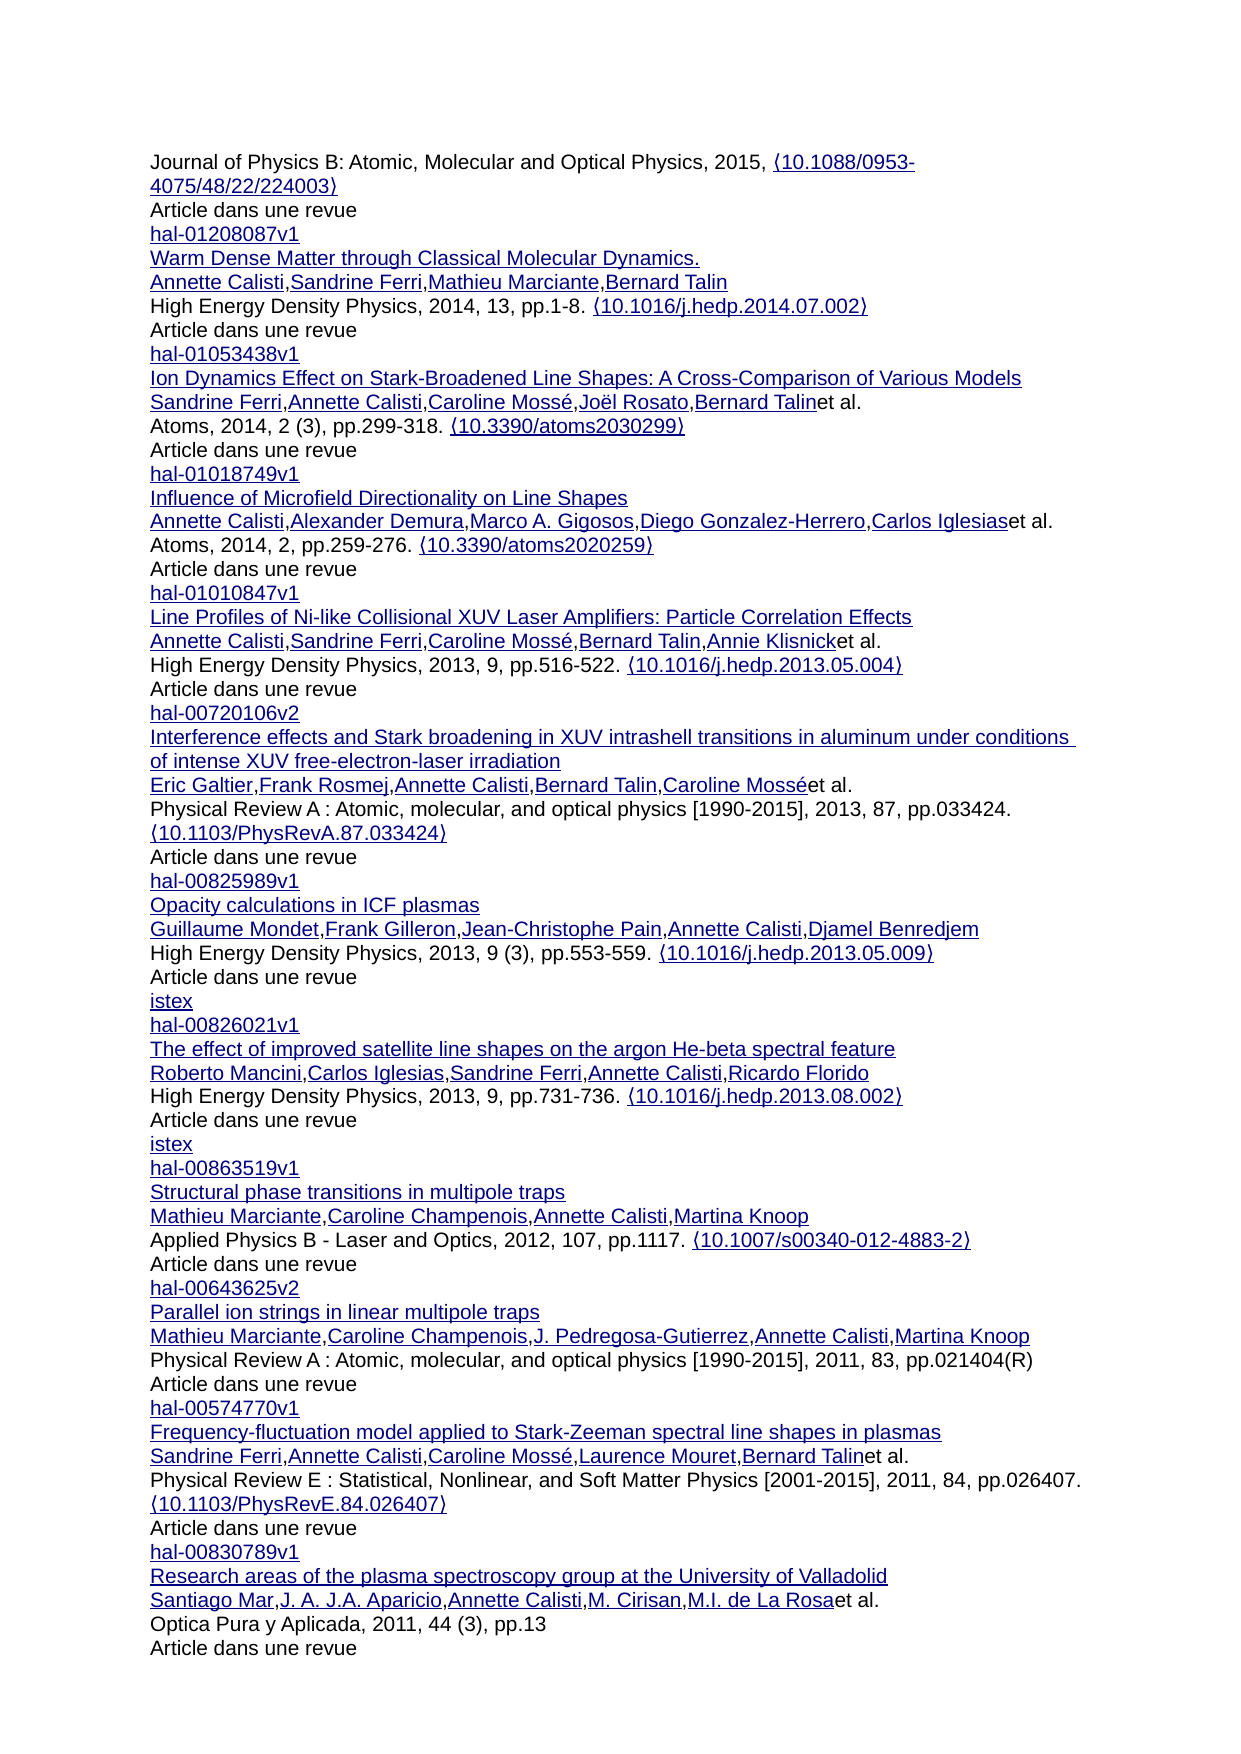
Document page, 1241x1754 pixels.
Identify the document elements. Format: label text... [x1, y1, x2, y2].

table_cell Structural phase transitions in multipole traps Mathieu Marciante,Caroline Champenois,Annette Calisti,Martina Knoop Applied Physics B - Laser and Optics, 2012, 107, pp.1117. ⟨10.1007/s00340-012-4883-2⟩ Article dans une revue hal-00643625v2 [150, 1180, 1090, 1300]
table_cell The effect of improved satellite line shapes on the argon He-beta spectral feature Roberto Mancini,Carlos Iglesias,Sandrine Ferri,Annette Calisti,Ricardo Florido High Energy Density Physics, 2013, 9, pp.731-736. ⟨10.1016/j.hedp.2013.08.002⟩ Article dans une revue istex hal-00863519v1 [150, 1036, 1090, 1180]
table_cell Parallel ion strings in linear multipole traps Mathieu Marciante,Caroline Champenois,J. Pedregosa-Gutierrez,Annette Calisti,Martina Knoop Physical Review A : Atomic, molecular, and optical physics [1990-2015], 2011, 83, pp.021404(R) Article dans une revue hal-00574770v1 [150, 1300, 1090, 1420]
table_cell Inﬂuence of Microﬁeld Directionality on Line Shapes Annette Calisti,Alexander Demura,Marco A. Gigosos,Diego Gonzalez-Herrero,Carlos Iglesiaset al. Atoms, 2014, 2, pp.259-276. ⟨10.3390/atoms2020259⟩ Article dans une revue hal-01010847v1 [150, 485, 1090, 605]
table_cell Interference effects and Stark broadening in XUV intrashell transitions in aluminum under conditions of intense XUV free-electron-laser irradiation Eric Galtier,Frank Rosmej,Annette Calisti,Bernard Talin,Caroline Mosséet al. Physical Review A : Atomic, molecular, and optical physics [1990-2015], 2013, 87, pp.033424. ⟨10.1103/PhysRevA.87.033424⟩ Article dans une revue hal-00825989v1 [150, 725, 1090, 893]
table_cell Warm Dense Matter through Classical Molecular Dynamics. Annette Calisti,Sandrine Ferri,Mathieu Marciante,Bernard Talin High Energy Density Physics, 2014, 13, pp.1-8. ⟨10.1016/j.hedp.2014.07.002⟩ Article dans une revue hal-01053438v1 [150, 246, 1090, 366]
table_cell Opacity calculations in ICF plasmas Guillaume Mondet,Frank Gilleron,Jean-Christophe Pain,Annette Calisti,Djamel Benredjem High Energy Density Physics, 2013, 9 (3), pp.553-559. ⟨10.1016/j.hedp.2013.05.009⟩ Article dans une revue istex hal-00826021v1 [150, 893, 1090, 1036]
table_cell Research areas of the plasma spectroscopy group at the University of Valladolid Santiago Mar,J. A. J.A. Aparicio,Annette Calisti,M. Cirisan,M.I. de La Rosaet al. Optica Pura y Aplicada, 2011, 44 (3), pp.13 Article dans une revue [150, 1564, 1090, 1659]
table_cell Ion Dynamics Effect on Stark-Broadened Line Shapes: A Cross-Comparison of Various Models Sandrine Ferri,Annette Calisti,Caroline Mossé,Joël Rosato,Bernard Talinet al. Atoms, 2014, 2 (3), pp.299-318. ⟨10.3390/atoms2030299⟩ Article dans une revue hal-01018749v1 [150, 366, 1090, 485]
table_cell Frequency-ﬂuctuation model applied to Stark-Zeeman spectral line shapes in plasmas Sandrine Ferri,Annette Calisti,Caroline Mossé,Laurence Mouret,Bernard Talinet al. Physical Review E : Statistical, Nonlinear, and Soft Matter Physics [2001-2015], 2011, 84, pp.026407. ⟨10.1103/PhysRevE.84.026407⟩ Article dans une revue hal-00830789v1 [150, 1420, 1090, 1563]
table_cell Journal of Physics B: Atomic, Molecular and Optical Physics, 2015, ⟨10.1088/0953-4075/48/22/224003⟩ Article dans une revue hal-01208087v1 [150, 150, 1090, 246]
table_cell Line Profiles of Ni-like Collisional XUV Laser Amplifiers: Particle Correlation Effects Annette Calisti,Sandrine Ferri,Caroline Mossé,Bernard Talin,Annie Klisnicket al. High Energy Density Physics, 2013, 9, pp.516-522. ⟨10.1016/j.hedp.2013.05.004⟩ Article dans une revue hal-00720106v2 [150, 605, 1090, 725]
